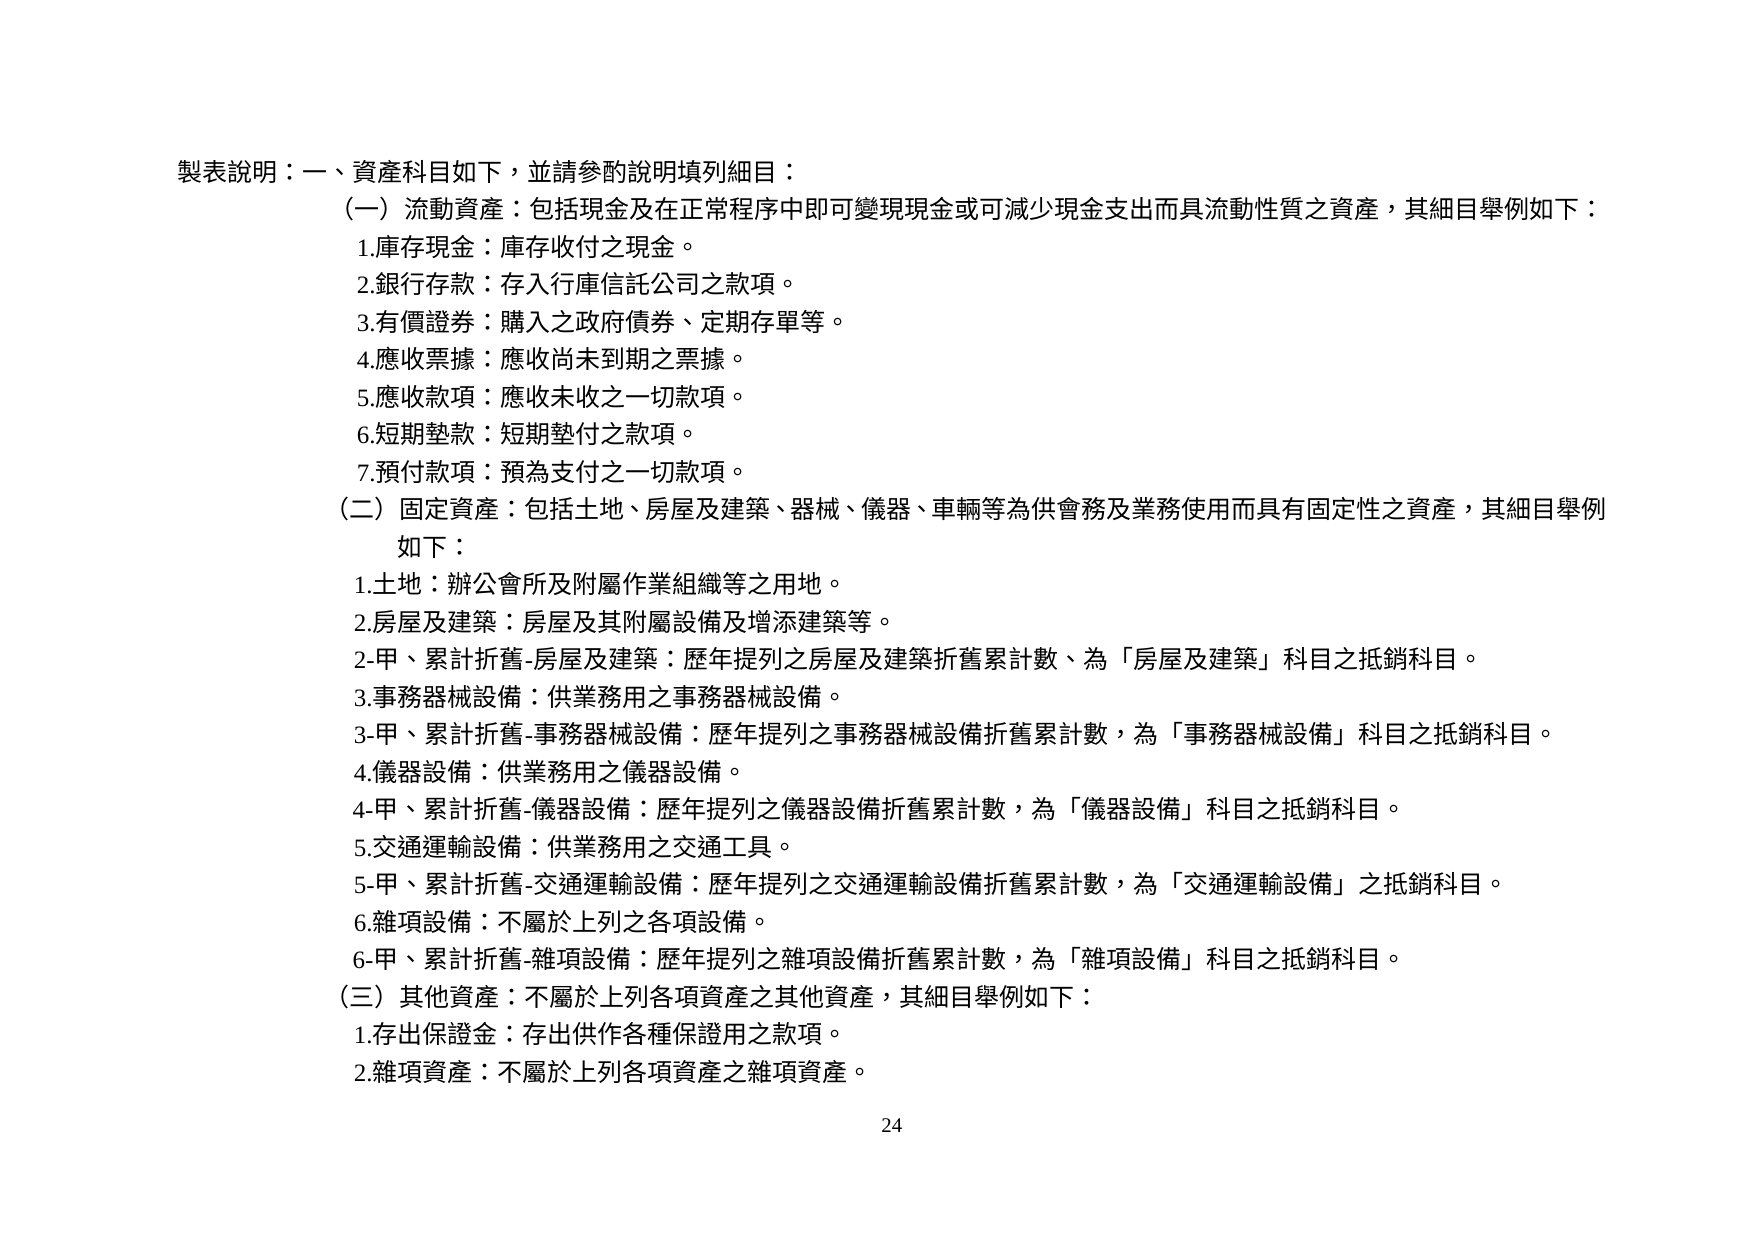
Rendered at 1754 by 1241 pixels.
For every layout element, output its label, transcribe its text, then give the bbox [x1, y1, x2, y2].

text （一）流動資產：包括現金及在正常程序中即可變現現金或可減少現金支出而具流動性質之資產，其細目舉例如下： [233, 189, 1606, 226]
text 4.儀器設備：供業務用之儀器設備。 [177, 751, 1606, 789]
text 2.銀行存款：存入行庫信託公司之款項。 [177, 264, 1606, 301]
text 5-甲、累計折舊-交通運輸設備：歷年提列之交通運輸設備折舊累計數，為「交通運輸設備」之抵銷科目。 [299, 864, 1606, 901]
text 3.事務器械設備：供業務用之事務器械設備。 [177, 676, 1606, 714]
text 2.雜項資產：不屬於上列各項資產之雜項資產。 [177, 1051, 1606, 1089]
text 3.有價證券：購入之政府債券、定期存單等。 [177, 301, 1606, 339]
text 5.交通運輸設備：供業務用之交通工具。 [177, 826, 1606, 864]
text （二）固定資產：包括土地、房屋及建築、器械、儀器、車輛等為供會務及業務使用而具有固定性之資產，其細目舉例如下： [324, 489, 1606, 564]
text 4.應收票據：應收尚未到期之票據。 [177, 339, 1606, 376]
text 5.應收款項：應收未收之一切款項。 [177, 376, 1606, 414]
text 6.雜項設備：不屬於上列之各項設備。 [177, 901, 1606, 939]
text 6.短期墊款：短期墊付之款項。 [177, 414, 1606, 451]
text 3-甲、累計折舊-事務器械設備：歷年提列之事務器械設備折舊累計數，為「事務器械設備」科目之抵銷科目。 [299, 714, 1606, 751]
text 1.土地：辦公會所及附屬作業組織等之用地。 [177, 564, 1606, 601]
text 1.庫存現金：庫存收付之現金。 [177, 226, 1606, 264]
text 2.房屋及建築：房屋及其附屬設備及增添建築等。 [177, 601, 1606, 639]
text 1.存出保證金：存出供作各種保證用之款項。 [177, 1014, 1606, 1051]
text 6-甲、累計折舊-雜項設備：歷年提列之雜項設備折舊累計數，為「雜項設備」科目之抵銷科目。 [299, 939, 1606, 976]
text 7.預付款項：預為支付之一切款項。 [177, 451, 1606, 489]
text （三）其他資產：不屬於上列各項資產之其他資產，其細目舉例如下： [324, 976, 1606, 1014]
text 2-甲、累計折舊-房屋及建築：歷年提列之房屋及建築折舊累計數、為「房屋及建築」科目之抵銷科目。 [299, 639, 1606, 676]
text 4-甲、累計折舊-儀器設備：歷年提列之儀器設備折舊累計數，為「儀器設備」科目之抵銷科目。 [299, 789, 1606, 826]
text 製表說明：一、資產科目如下，並請參酌說明填列細目： [177, 151, 1606, 189]
